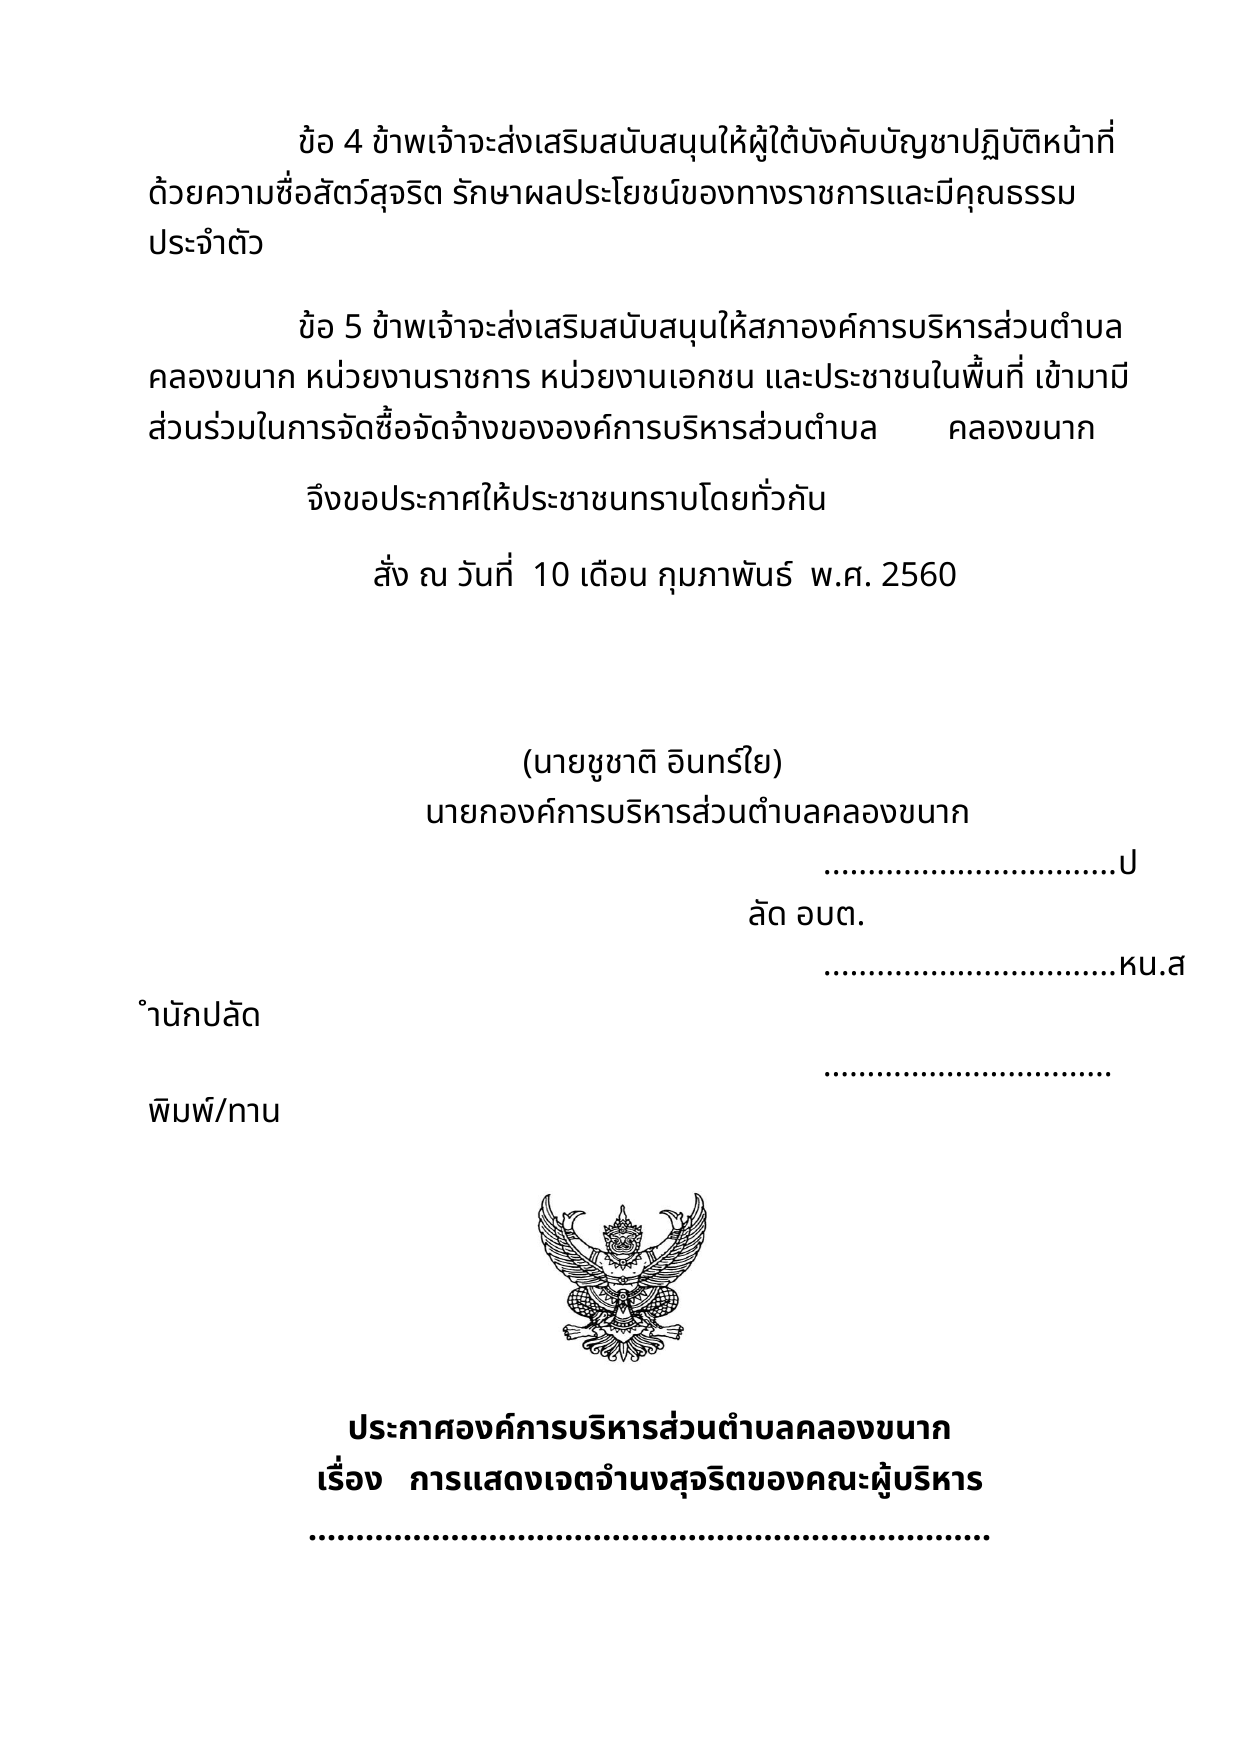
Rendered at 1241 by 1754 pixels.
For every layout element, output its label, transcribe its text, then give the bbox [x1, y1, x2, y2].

text ข้อ 4 ข้าพเจ้าจะส่งเสริมสนับสนุนให้ผู้ใต้บังคับบัญชาปฏิบัติหน้าที่ ด้วยความซื่อสัตว์สุจริต รักษาผลประโยชน์ของทางราชการและมีคุณธรรมประจำตัว [148, 118, 1152, 269]
text .................................หน.สำนักปลัด [148, 940, 1189, 1041]
text นายกองค์การบริหารส่วนตำบลคลองขนาก [373, 788, 1152, 839]
text สั่ง ณ วันที่ 10 เดือน กุมภาพันธ์ พ.ศ. 2560 [298, 551, 1152, 601]
text ……………………………พิมพ์/ทาน [148, 1041, 1189, 1137]
text จึงขอประกาศให้ประชาชนทราบโดยทั่วกัน [148, 475, 1152, 526]
text ข้อ 5 ข้าพเจ้าจะส่งเสริมสนับสนุนให้สภาองค์การบริหารส่วนตำบลคลองขนาก หน่วยงานราชการ หน่วยงานเอกชน และประชาชนในพื้นที่ เข้ามามีส่วนร่วมในการจัดซื้อจัดจ้างขององค์การบริหารส่วนตำบล คลองขนาก [148, 303, 1152, 454]
text เรื่อง การแสดงเจตจำนงสุจริตของคณะผู้บริหาร [148, 1454, 1152, 1505]
text .................................ปลัด อบต. [748, 839, 1152, 940]
text (นายชูชาติ อินทร์ใย) [490, 738, 1152, 788]
text ประกาศองค์การบริหารส่วนตำบลคลองขนาก [148, 1404, 1152, 1454]
text ……………………………………………………………… [148, 1505, 1152, 1550]
